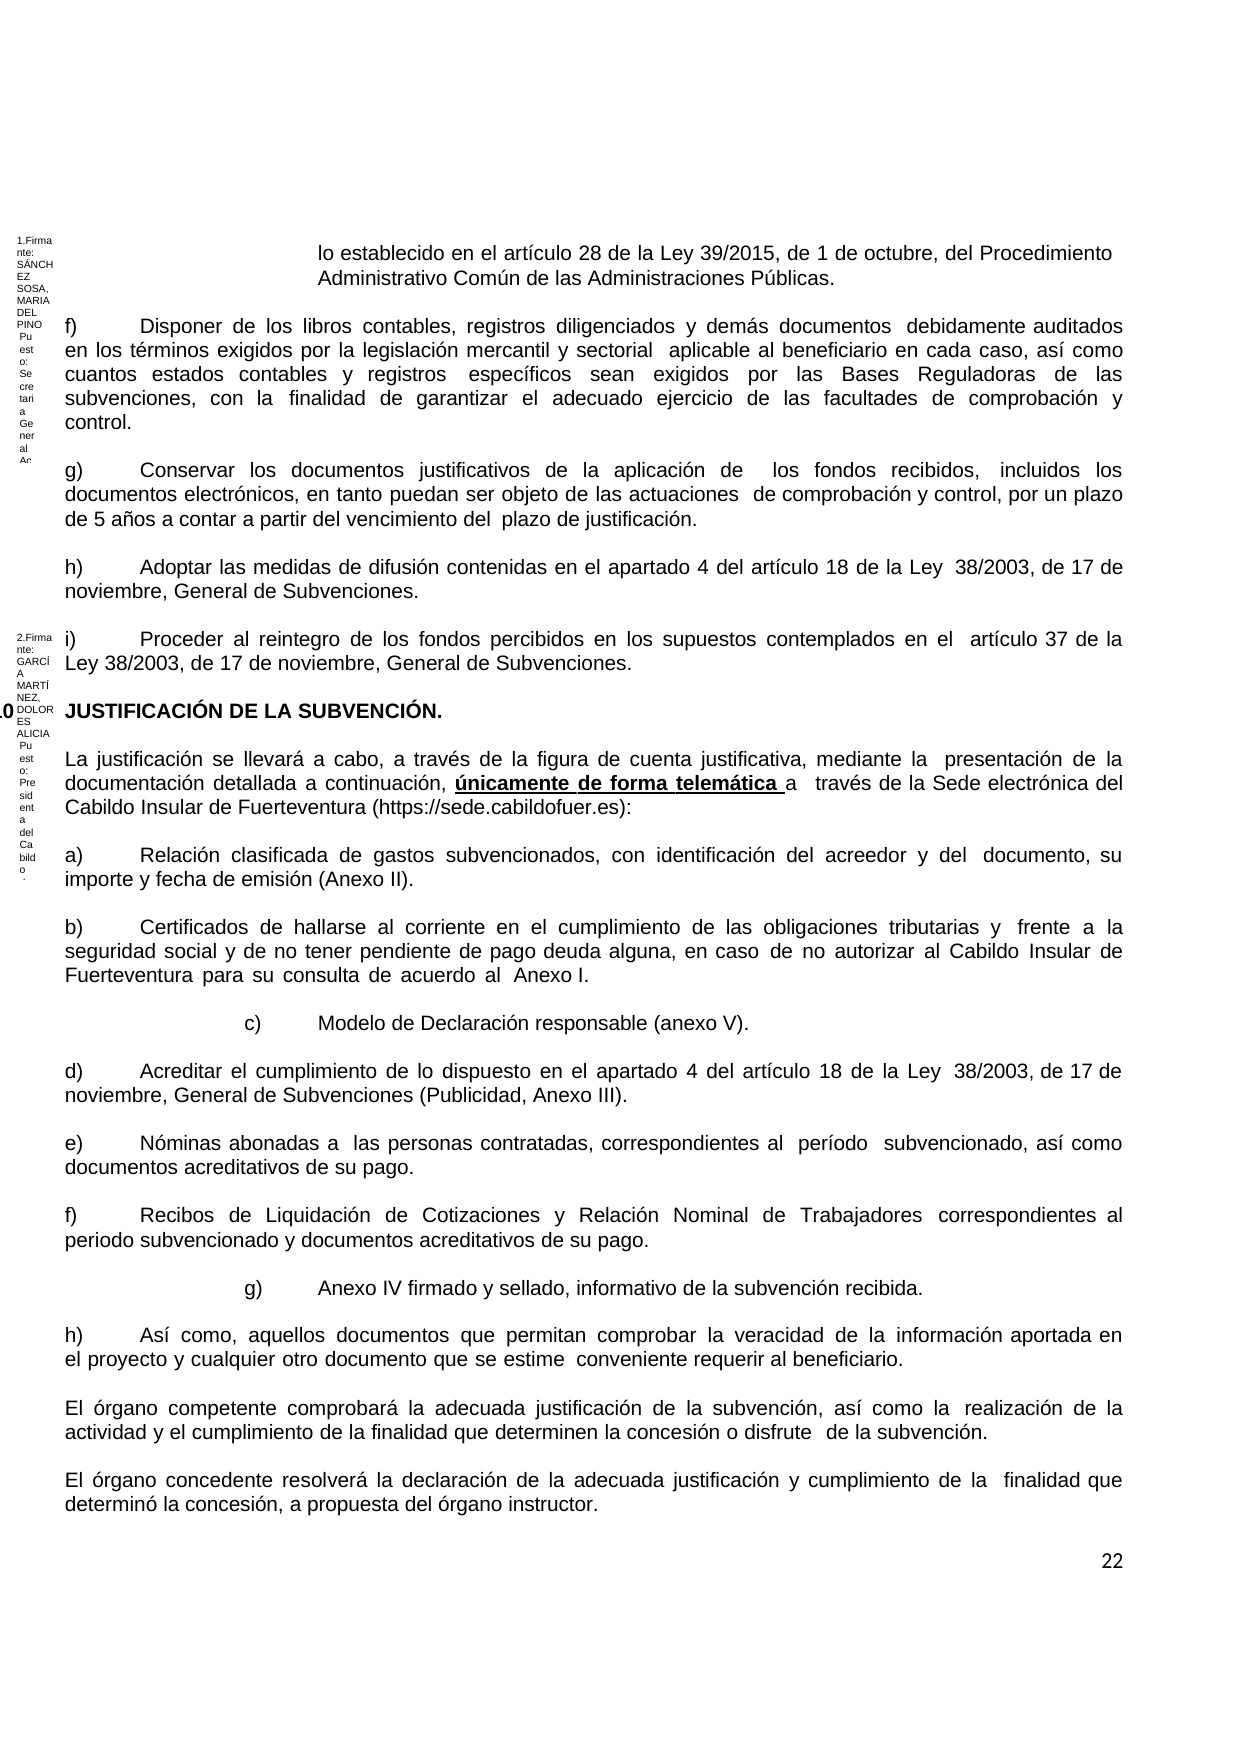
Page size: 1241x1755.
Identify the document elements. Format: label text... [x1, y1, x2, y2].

list Disponer de los libros contables, registros diligenciados y demás documentos debidamente auditados en los términos exigidos por la legislación mercantil y sectorial aplicable al beneficiario en cada caso, así como cuantos estados contables y registros específicos sean exigidos por las Bases Reguladoras de las subvenciones, con la finalidad de garantizar el adecuado ejercicio de las facultades de comprobación y control. [64, 313, 1123, 434]
text Puesto: Presidenta del Cabildo de Fuerteventura Fecha Firma: 20/06/2025 11:44:36 [19, 740, 36, 879]
list Anexo IV firmado y sellado, informativo de la subvención recibida. [244, 1275, 1241, 1299]
list Nóminas abonadas a las personas contratadas, correspondientes al período subvencionado, así como documentos acreditativos de su pago. [64, 1131, 1123, 1179]
list Certificados de hallarse al corriente en el cumplimiento de las obligaciones tributarias y frente a la seguridad social y de no tener pendiente de pago deuda alguna, en caso de no autorizar al Cabildo Insular de Fuerteventura para su consulta de acuerdo al Anexo I. [64, 914, 1123, 987]
list Adoptar las medidas de difusión contenidas en el apartado 4 del artículo 18 de la Ley 38/2003, de 17 de noviembre, General de Subvenciones. [64, 555, 1123, 603]
list Relación clasificada de gastos subvencionados, con identificación del acreedor y del documento, su importe y fecha de emisión (Anexo II). [64, 843, 1123, 891]
text La justificación se llevará a cabo, a través de la figura de cuenta justificativa, mediante la presentación de la documentación detallada a continuación, únicamente de forma telemática a través de la Sede electrónica del Cabildo Insular de Fuerteventura (https://sede.cabildofuer.es): [64, 747, 1123, 819]
list Recibos de Liquidación de Cotizaciones y Relación Nominal de Trabajadores correspondientes al periodo subvencionado y documentos acreditativos de su pago. [64, 1203, 1123, 1251]
text Puesto: Secretaria General Acctal. del Pleno Fecha Firma: 20/06/2025 08:53:14 [19, 331, 37, 463]
text 1.Firmante: SÁNCHEZ SOSA,MARIA DEL PINO [17, 234, 54, 330]
list JUSTIFICACIÓN DE LA SUBVENCIÓN. [54, 699, 1241, 723]
list Así como, aquellos documentos que permitan comprobar la veracidad de la información aportada en el proyecto y cualquier otro documento que se estime conveniente requerir al beneficiario. [64, 1323, 1123, 1371]
text El órgano concedente resolverá la declaración de la adecuada justificación y cumplimiento de la finalidad que determinó la concesión, a propuesta del órgano instructor. [64, 1468, 1123, 1516]
text 2.Firmante: GARCÍA MARTÍNEZ, DOLORES ALICIA [17, 631, 54, 739]
subtitle 22 [64, 1547, 1123, 1574]
list Acreditar el cumplimiento de lo dispuesto en el apartado 4 del artículo 18 de la Ley 38/2003, de 17 de noviembre, General de Subvenciones (Publicidad, Anexo III). [64, 1059, 1123, 1107]
text lo establecido en el artículo 28 de la Ley 39/2015, de 1 de octubre, del Procedimiento Administrativo Común de las Administraciones Públicas. [318, 241, 1118, 289]
text El órgano competente comprobará la adecuada justificación de la subvención, así como la realización de la actividad y el cumplimiento de la finalidad que determinen la concesión o disfrute de la subvención. [64, 1396, 1123, 1444]
list Conservar los documentos justificativos de la aplicación de los fondos recibidos, incluidos los documentos electrónicos, en tanto puedan ser objeto de las actuaciones de comprobación y control, por un plazo de 5 años a contar a partir del vencimiento del plazo de justificación. [64, 458, 1123, 531]
list Proceder al reintegro de los fondos percibidos en los supuestos contemplados en el artículo 37 de la Ley 38/2003, de 17 de noviembre, General de Subvenciones. [64, 627, 1123, 675]
list Modelo de Declaración responsable (anexo V). [244, 1011, 1241, 1035]
